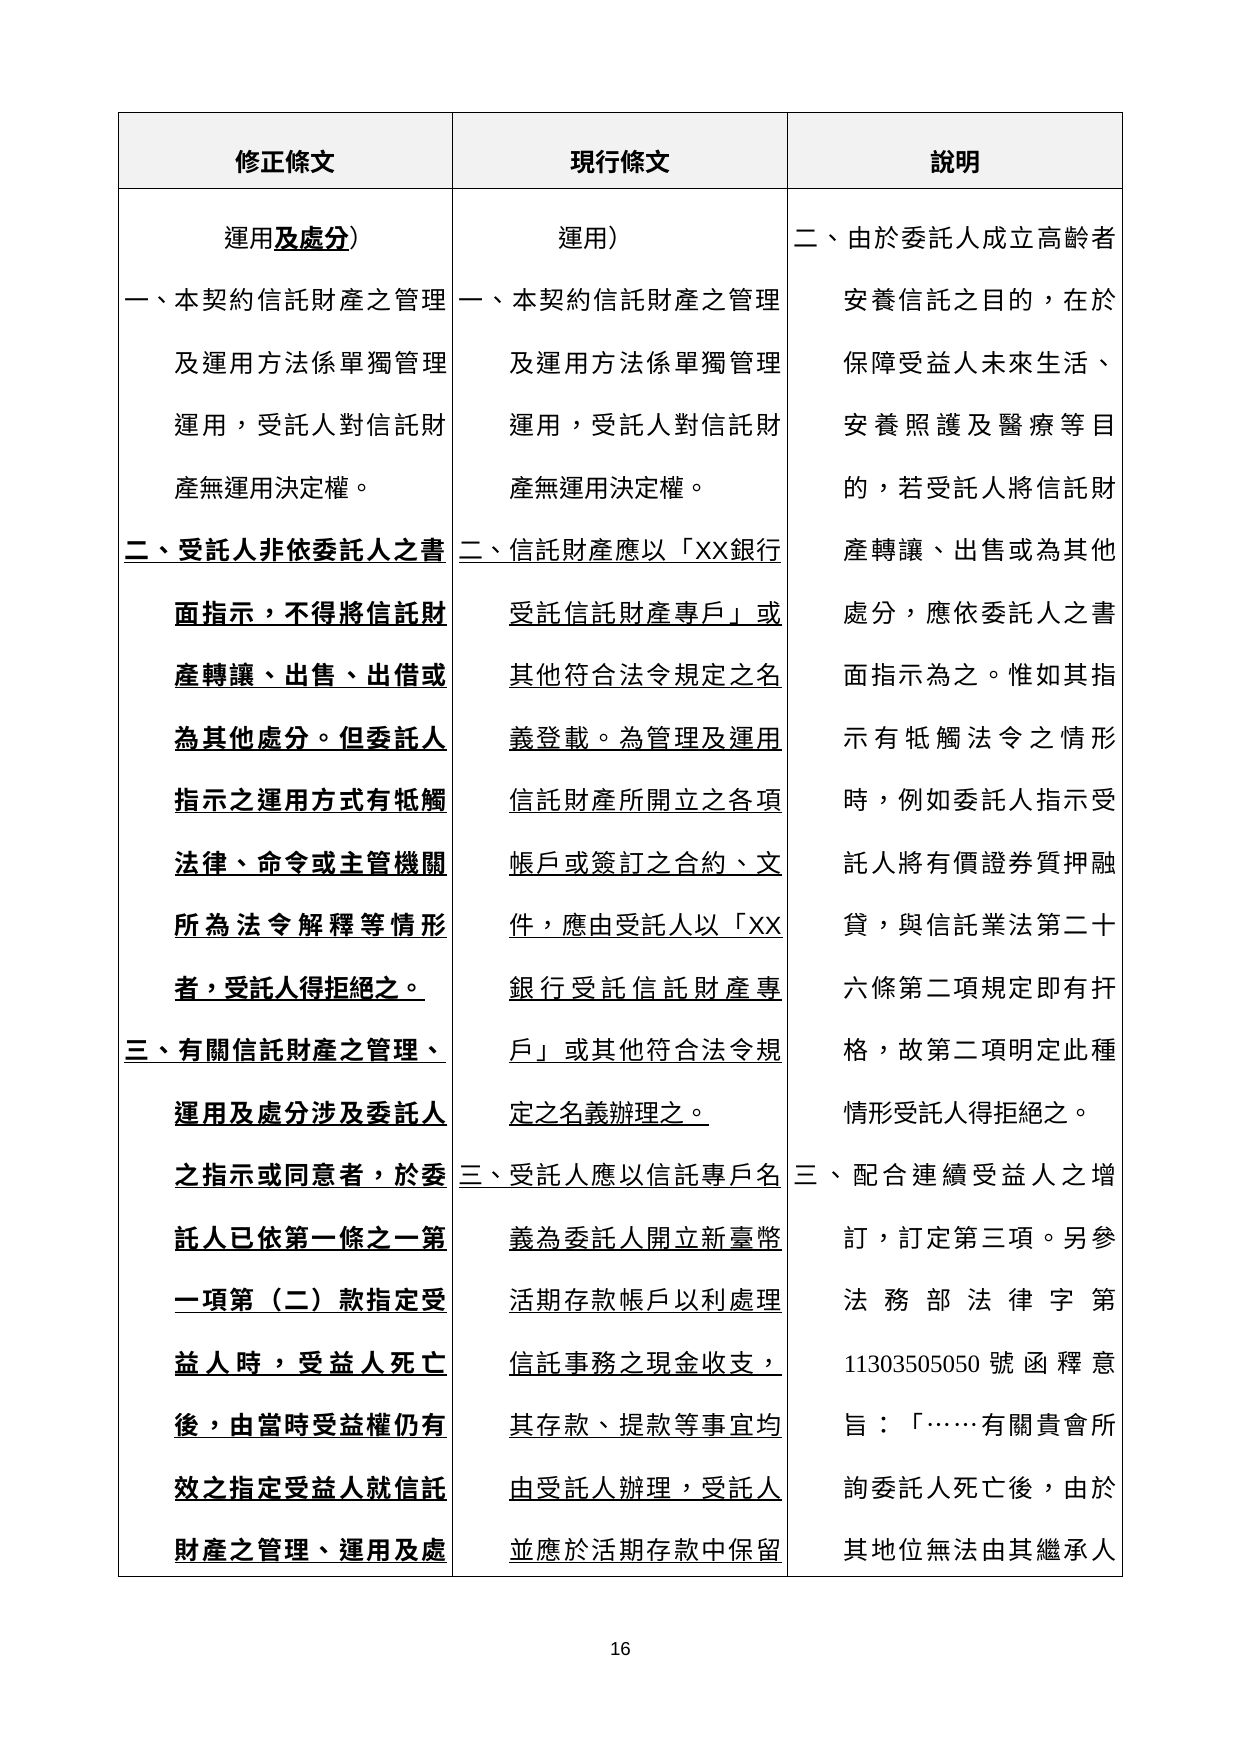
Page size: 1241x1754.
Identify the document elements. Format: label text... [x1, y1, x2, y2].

table_cell 運用） 一、本契約信託財產之管理及運用方法係單獨管理運用，受託人對信託財產無運用決定權。 二、 信託財產應以「XX銀行受託信託財產專戶」或其他符合法令規定之名義登載。為管理及運用信託財產所開立之各項帳戶或簽訂之合約、文件，應由受託人以「XX銀行受託信託財產專戶」或其他符合法令規定之名義辦理之。 三、 受託人應以信託專戶名義為委託人開立新臺幣活期存款帳戶以利處理信託事務之現金收支，其存款、提款等事宜均由受託人辦理，受託人並應於活期存款中保留 [453, 189, 787, 1576]
table_cell 運用及處分） 一、 本契約信託財產之管理及運用方法係單獨管理運用，受託人對信託財產無運用決定權。 二、受託人非依委託人之書面指示，不得將信託財產轉讓、出售、出借或為其他處分。但委託人指示之運用方式有牴觸法律、命令或主管機關所為法令解釋等情形者，受託人得拒絕之。 三、有關信託財產之管理、運用及處分涉及委託人之指示或同意者，於委託人已依第一條之一第一項第（二）款指定受益人時，受益人死亡後，由當時受益權仍有效之指定受益人就信託財產之管理、運用及處 [119, 189, 452, 1576]
table_header 現行條文 [453, 113, 787, 188]
table_header 說明 [788, 113, 1122, 188]
table_cell 二、由於委託人成立高齡者安養信託之目的，在於保障受益人未來生活、安養照護及醫療等目的，若受託人將信託財產轉讓、出售或為其他處分，應依委託人之書面指示為之。惟如其指示有牴觸法令之情形時，例如委託人指示受託人將有價證券質押融貸，與信託業法第二十六條第二項規定即有扞格，故第二項明定此種情形受託人得拒絕之。 三、配合連續受益人之增訂，訂定第三項。另參法務部法律字第11303505050號函釋意旨：「……有關貴會所詢委託人死亡後，由於其地位無法由其繼承人 [788, 189, 1122, 1576]
table_header 修正條文 [119, 113, 452, 188]
